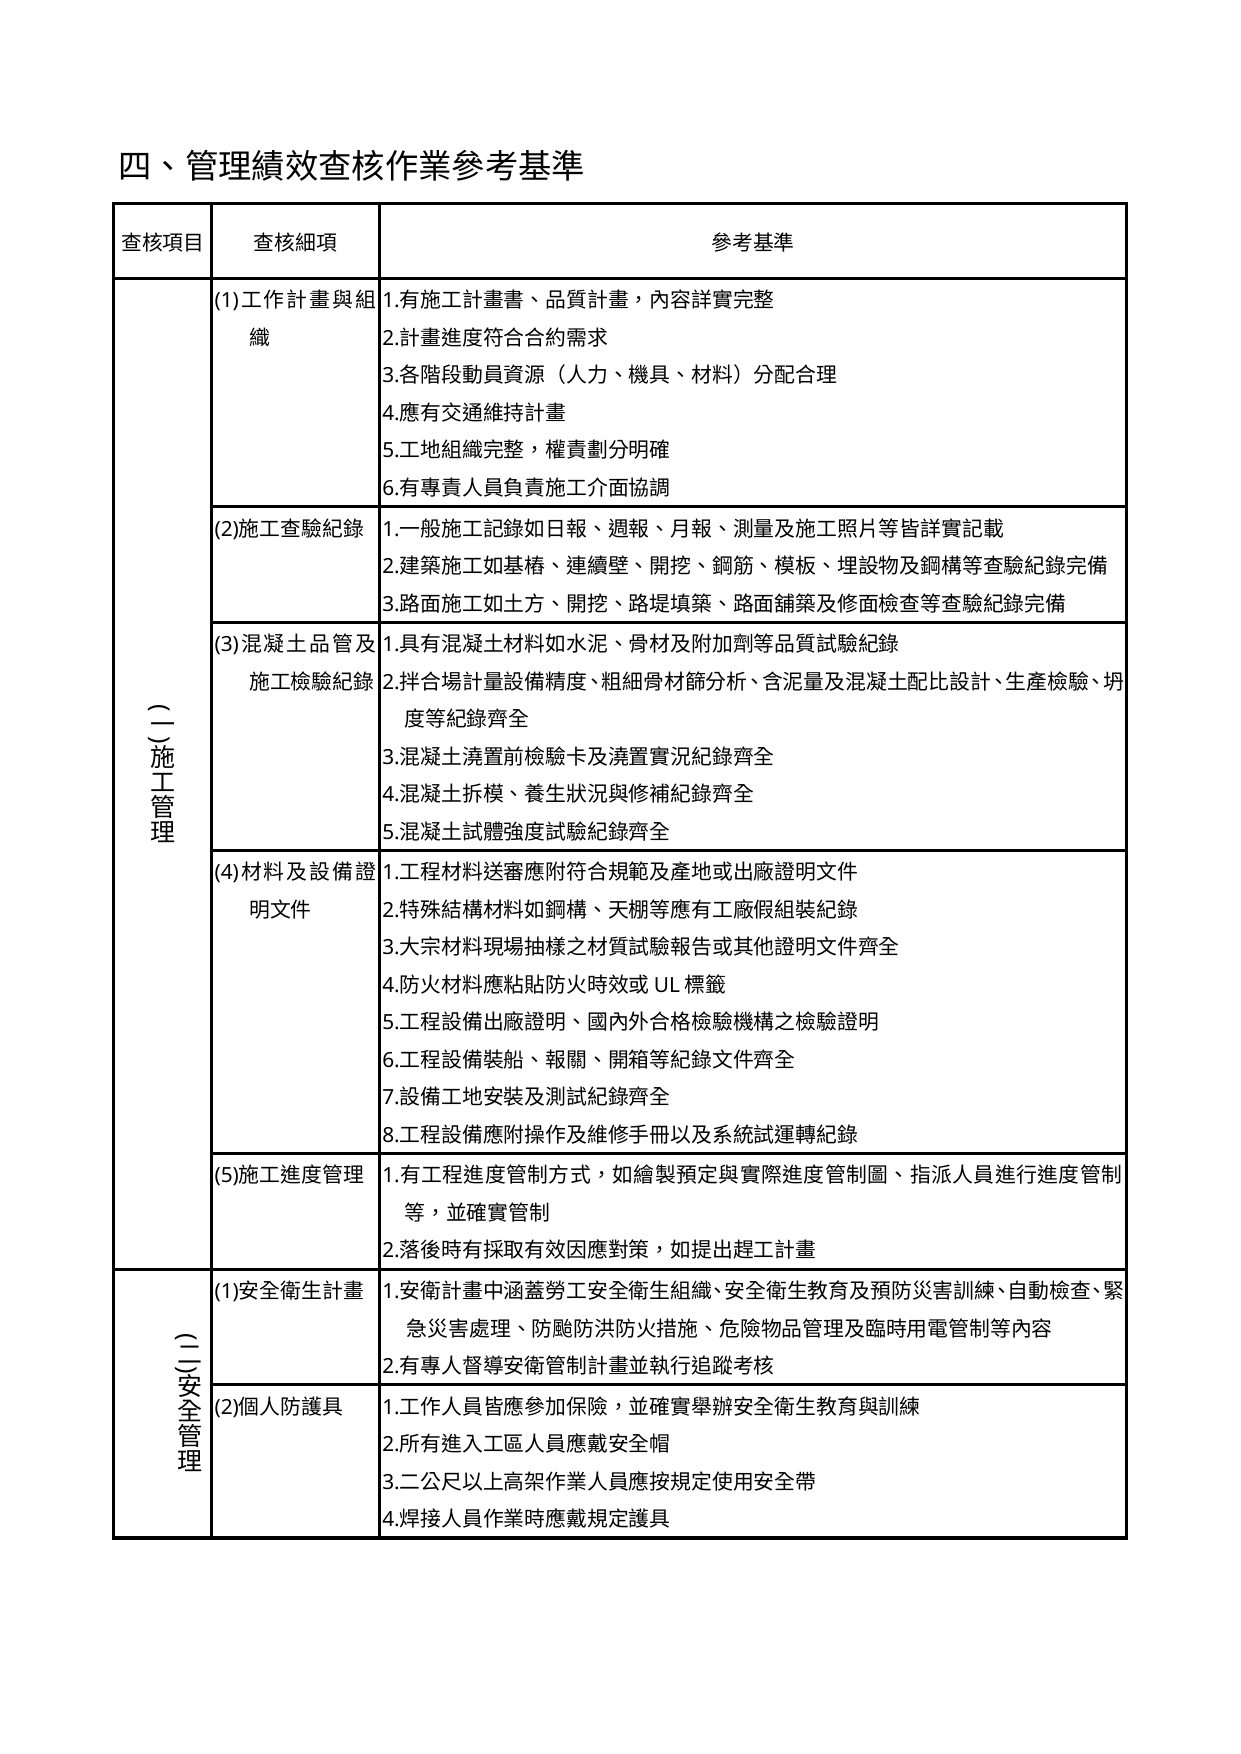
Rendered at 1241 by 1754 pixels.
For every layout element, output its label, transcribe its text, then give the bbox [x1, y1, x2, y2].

table_cell 1.安衛計畫中涵蓋勞工安全衛生組織、安全衛生教育及預防災害訓練、自動檢查、緊急災害處理、防颱防洪防火措施、危險物品管理及臨時用電管制等內容 2.有專人督導安衛管制計畫並執行追蹤考核 [381, 1271, 1125, 1383]
table_cell (2)施工查驗紀錄 [213, 508, 378, 621]
table_cell (4)材料及設備證明文件 [213, 852, 378, 1152]
table_header 查核細項 [213, 205, 378, 277]
table_cell (二)安全管理 [115, 1271, 210, 1536]
table_cell 1.有工程進度管制方式，如繪製預定與實際進度管制圖、指派人員進行進度管制等，並確實管制 2.落後時有採取有效因應對策，如提出趕工計畫 [381, 1155, 1125, 1268]
table_header 參考基準 [381, 205, 1125, 277]
table_cell 1.工程材料送審應附符合規範及產地或出廠證明文件 2.特殊結構材料如鋼構、天棚等應有工廠假組裝紀錄 3.大宗材料現場抽樣之材質試驗報告或其他證明文件齊全 4.防火材料應粘貼防火時效或UL標籤 5.工程設備出廠證明、國內外合格檢驗機構之檢驗證明 6.工程設備裝船、報關、開箱等紀錄文件齊全 7.設備工地安裝及測試紀錄齊全 8.工程設備應附操作及維修手冊以及系統試運轉紀錄 [381, 852, 1125, 1152]
table_cell (3)混凝土品管及施工檢驗紀錄 [213, 624, 378, 849]
table_header 查核項目 [115, 205, 210, 277]
table_cell (1)工作計畫與組織 [213, 280, 378, 505]
table_cell 1.工作人員皆應參加保險，並確實舉辦安全衛生教育與訓練 2.所有進入工區人員應戴安全帽 3.二公尺以上高架作業人員應按規定使用安全帶 4.焊接人員作業時應戴規定護具 [381, 1386, 1125, 1536]
table_cell 1.一般施工記錄如日報、週報、月報、測量及施工照片等皆詳實記載 2.建築施工如基樁、連續壁、開挖、鋼筋、模板、埋設物及鋼構等查驗紀錄完備 3.路面施工如土方、開挖、路堤填築、路面舖築及修面檢查等查驗紀錄完備 [381, 508, 1125, 621]
table_cell 1.具有混凝土材料如水泥、骨材及附加劑等品質試驗紀錄 2.拌合場計量設備精度、粗細骨材篩分析、含泥量及混凝土配比設計、生產檢驗、坍度等紀錄齊全 3.混凝土澆置前檢驗卡及澆置實況紀錄齊全 4.混凝土拆模、養生狀況與修補紀錄齊全 5.混凝土試體強度試驗紀錄齊全 [381, 624, 1125, 849]
table_cell 1.有施工計畫書、品質計畫，內容詳實完整 2.計畫進度符合合約需求 3.各階段動員資源（人力、機具、材料）分配合理 4.應有交通維持計畫 5.工地組織完整，權責劃分明確 6.有專責人員負責施工介面協調 [381, 280, 1125, 505]
table_cell (一)施工管理 [115, 280, 210, 1268]
text 四、管理績效查核作業參考基準 [118, 127, 1122, 202]
table_cell (1)安全衛生計畫 [213, 1271, 378, 1383]
table_cell (5)施工進度管理 [213, 1155, 378, 1268]
table_cell (2)個人防護具 [213, 1386, 378, 1536]
